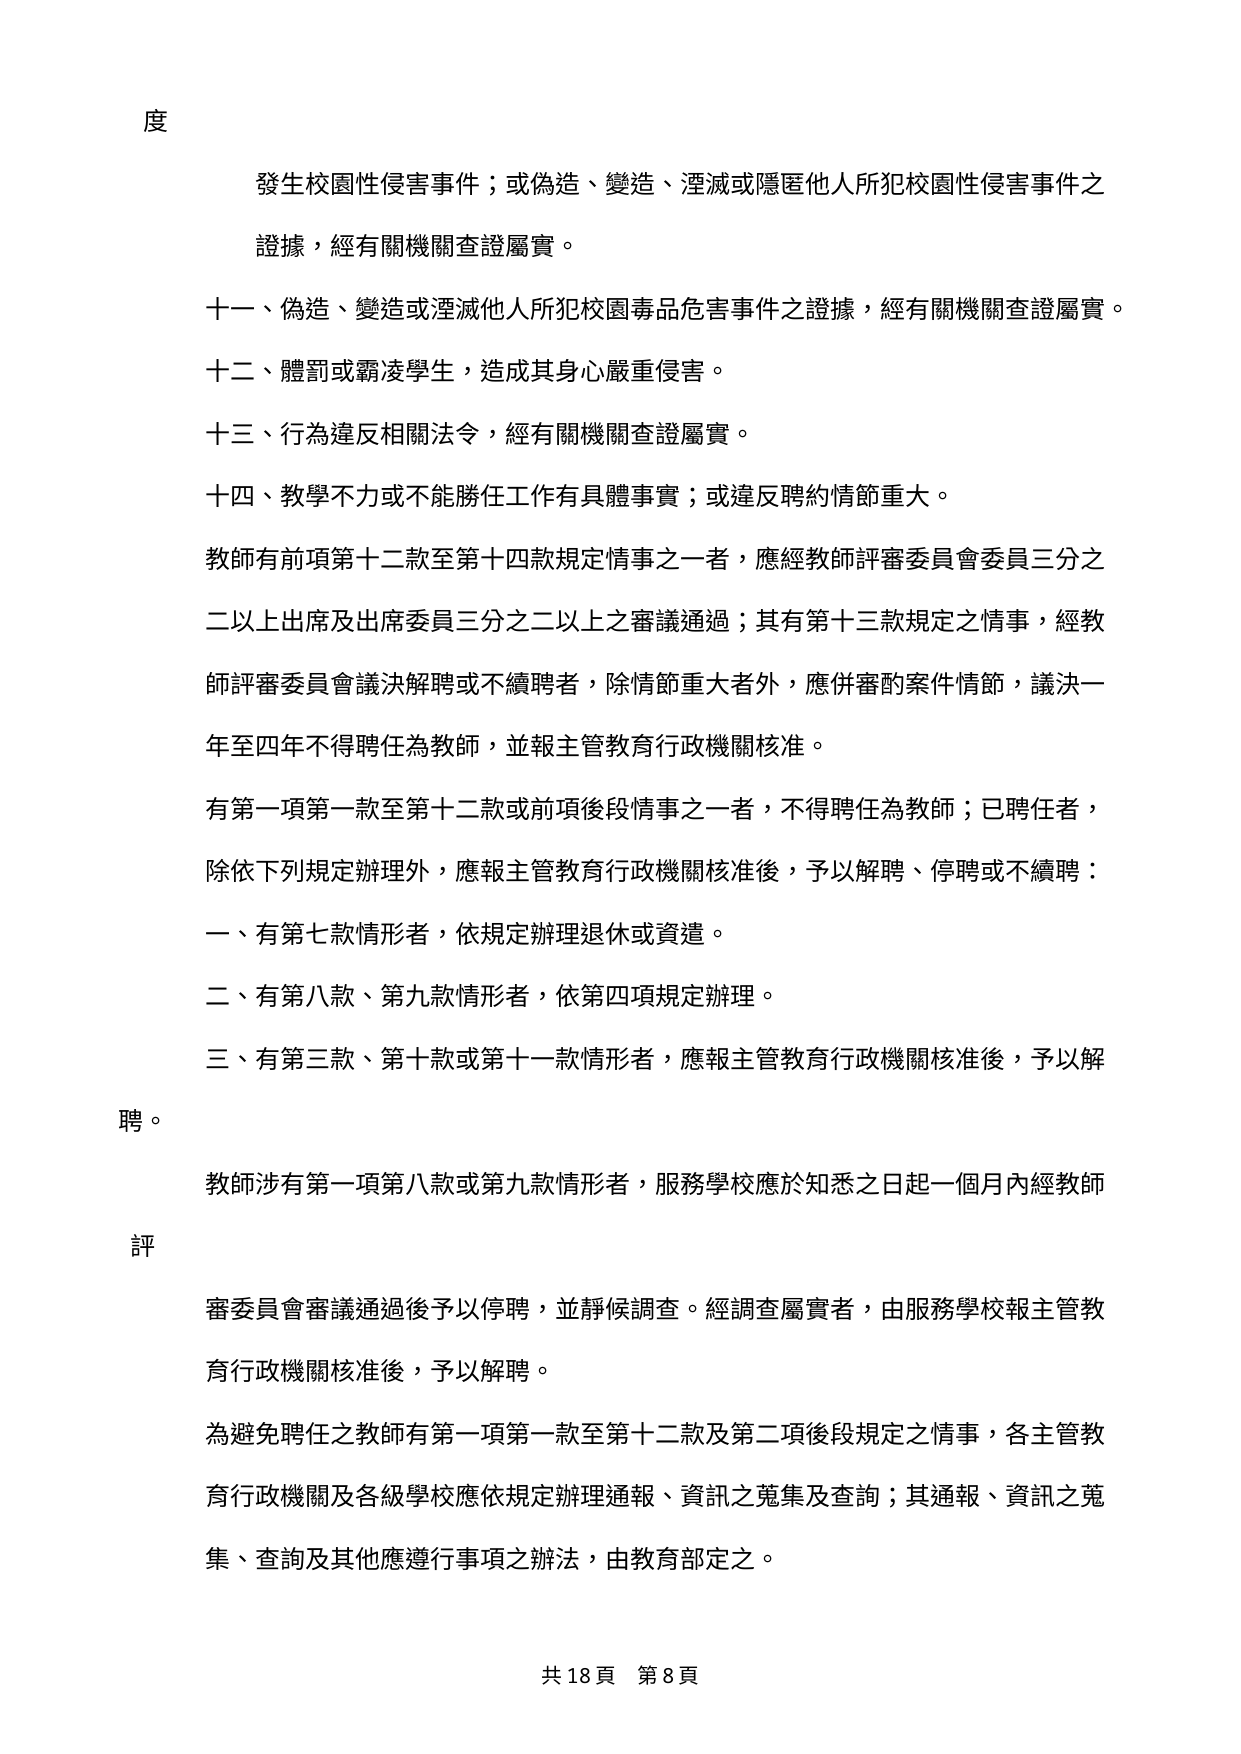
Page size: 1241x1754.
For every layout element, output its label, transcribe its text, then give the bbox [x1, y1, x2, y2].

text 教師有前項第十二款至第十四款規定情事之一者，應經教師評審委員會委員三分之二以上出席及出席委員三分之二以上之審議通過；其有第十三款規定之情事，經教師評審委員會議決解聘或不續聘者，除情節重大者外，應併審酌案件情節，議決一年至四年不得聘任為教師，並報主管教育行政機關核准。 [206, 516, 1122, 766]
text 教師涉有第一項第八款或第九款情形者，服務學校應於知悉之日起一個月內經教師評 [131, 1141, 1122, 1266]
text 十三、行為違反相關法令，經有關機關查證屬實。 [118, 391, 1122, 453]
text 度 [143, 78, 1122, 141]
text 十二、體罰或霸凌學生，造成其身心嚴重侵害。 [118, 328, 1122, 391]
text 審委員會審議通過後予以停聘，並靜候調查。經調查屬實者，由服務學校報主管教育行政機關核准後，予以解聘。 [206, 1266, 1122, 1391]
text 二、有第八款、第九款情形者，依第四項規定辦理。 [118, 953, 1122, 1016]
text 一、有第七款情形者，依規定辦理退休或資遣。 [118, 891, 1122, 953]
text 十四、教學不力或不能勝任工作有具體事實；或違反聘約情節重大。 [118, 453, 1122, 516]
text 有第一項第一款至第十二款或前項後段情事之一者，不得聘任為教師；已聘任者，除依下列規定辦理外，應報主管教育行政機關核准後，予以解聘、停聘或不續聘： [206, 766, 1122, 891]
text 三、有第三款、第十款或第十一款情形者，應報主管教育行政機關核准後，予以解聘。 [118, 1016, 1122, 1141]
text 十一、偽造、變造或湮滅他人所犯校園毒品危害事件之證據，經有關機關查證屬實。 [118, 266, 1122, 328]
text 為避免聘任之教師有第一項第一款至第十二款及第二項後段規定之情事，各主管教育行政機關及各級學校應依規定辦理通報、資訊之蒐集及查詢；其通報、資訊之蒐集、查詢及其他應遵行事項之辦法，由教育部定之。 [206, 1391, 1122, 1578]
text 發生校園性侵害事件；或偽造、變造、湮滅或隱匿他人所犯校園性侵害事件之證據，經有關機關查證屬實。 [256, 141, 1122, 266]
